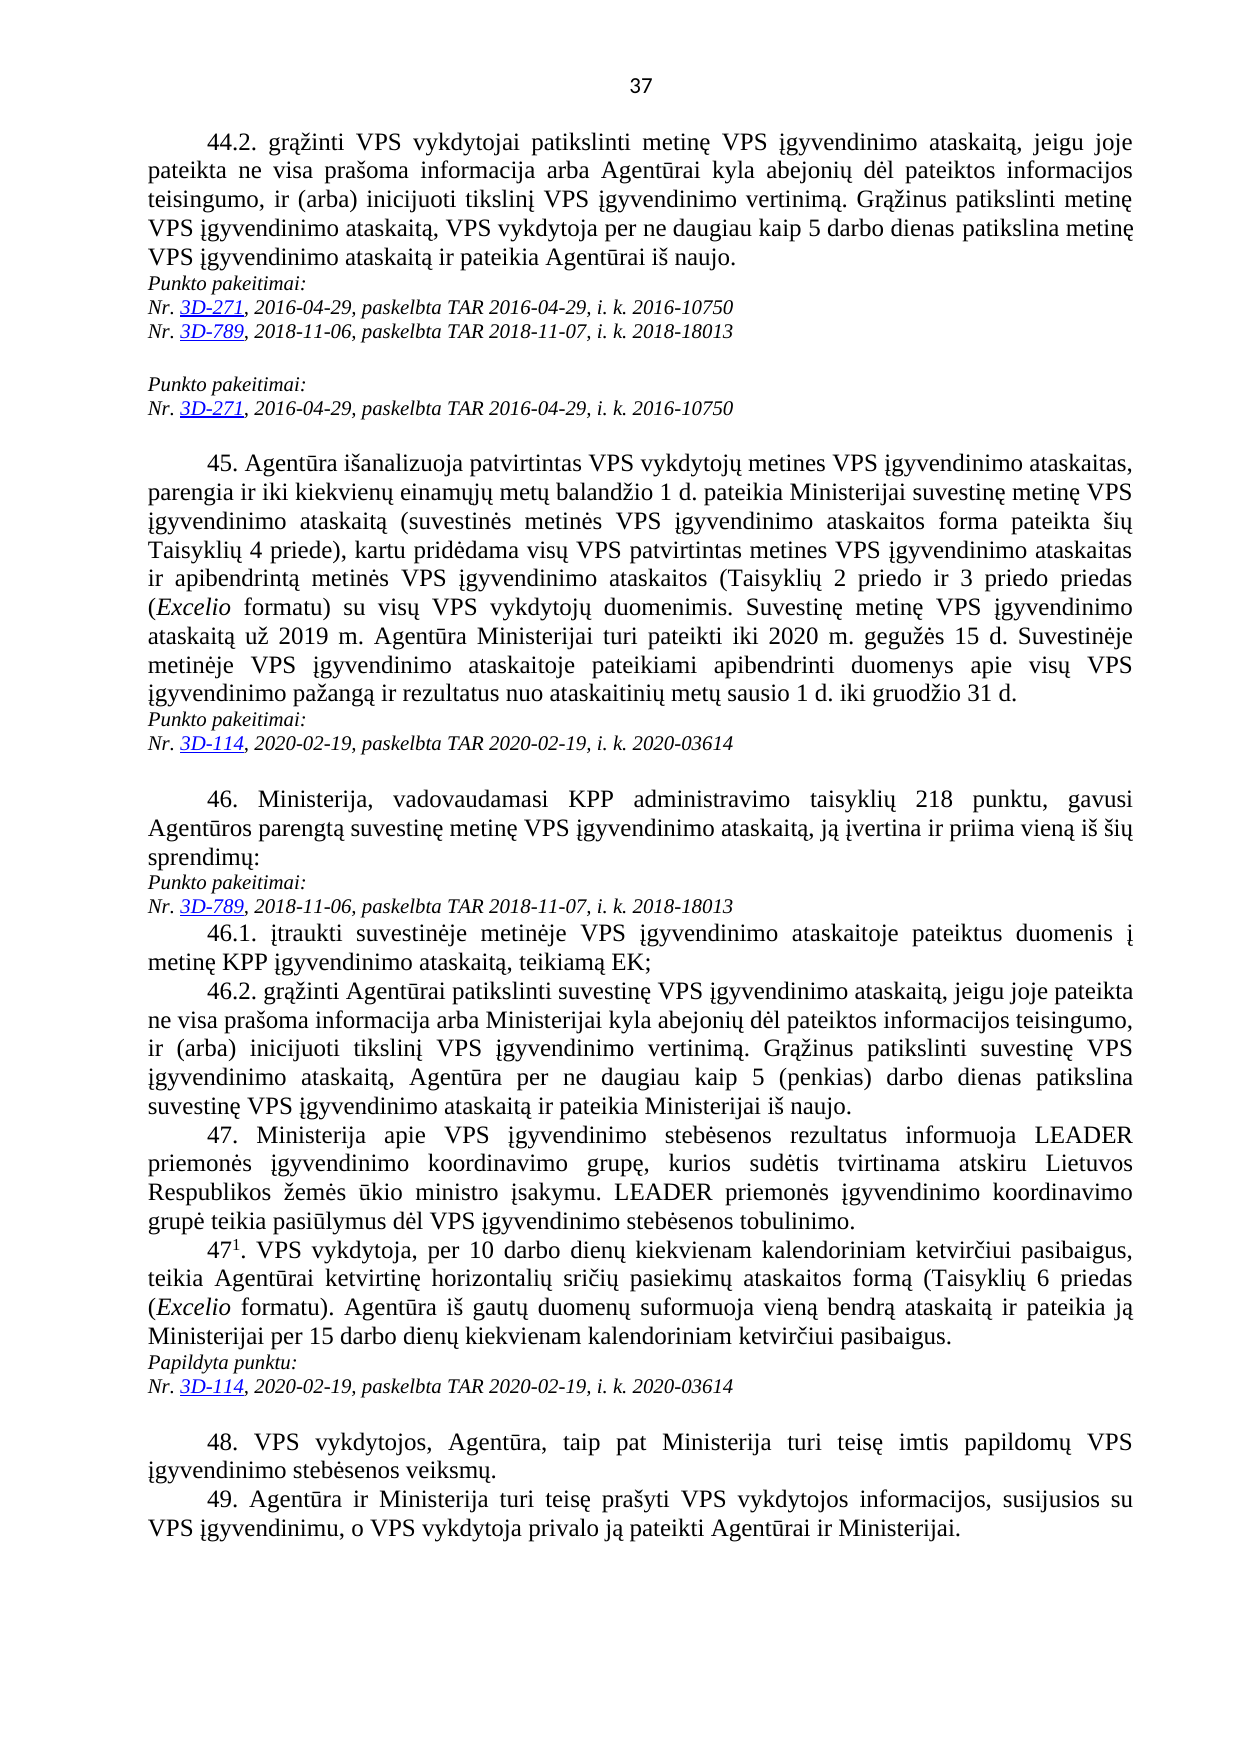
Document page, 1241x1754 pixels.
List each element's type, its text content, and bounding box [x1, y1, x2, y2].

text 49. Agentūra ir Ministerija turi teisę prašyti VPS vykdytojos informacijos, susijusios su VPS įgyvendinimu, o VPS vykdytoja privalo ją pateikti Agentūrai ir Ministerijai. [148, 1484, 1134, 1542]
text 47. Ministerija apie VPS įgyvendinimo stebėsenos rezultatus informuoja LEADER priemonės įgyvendinimo koordinavimo grupę, kurios sudėtis tvirtinama atskiru Lietuvos Respublikos žemės ūkio ministro įsakymu. LEADER priemonės įgyvendinimo koordinavimo grupė teikia pasiūlymus dėl VPS įgyvendinimo stebėsenos tobulinimo. [148, 1120, 1134, 1235]
text 46. Ministerija, vadovaudamasi KPP administravimo taisyklių 218 punktu, gavusi Agentūros parengtą suvestinę metinę VPS įgyvendinimo ataskaitą, ją įvertina ir priima vieną iš šių sprendimų: [148, 784, 1134, 870]
text 46.1. įtraukti suvestinėje metinėje VPS įgyvendinimo ataskaitoje pateiktus duomenis į metinę KPP įgyvendinimo ataskaitą, teikiamą EK; [148, 918, 1134, 976]
text Nr. 3D-271, 2016-04-29, paskelbta TAR 2016-04-29, i. k. 2016-10750 [148, 396, 1134, 420]
text Nr. 3D-114, 2020-02-19, paskelbta TAR 2020-02-19, i. k. 2020-03614 [148, 1374, 1134, 1398]
text Punkto pakeitimai: [148, 707, 1134, 731]
text Punkto pakeitimai: [148, 870, 1134, 894]
text 471. VPS vykdytoja, per 10 darbo dienų kiekvienam kalendoriniam ketvirčiui pasibaigus, teikia Agentūrai ketvirtinę horizontalių sričių pasiekimų ataskaitos formą (Taisyklių 6 priedas (Excelio formatu). Agentūra iš gautų duomenų suformuoja vieną bendrą ataskaitą ir pateikia ją Ministerijai per 15 darbo dienų kiekvienam kalendoriniam ketvirčiui pasibaigus. [148, 1235, 1134, 1350]
text 44.2. grąžinti VPS vykdytojai patikslinti metinę VPS įgyvendinimo ataskaitą, jeigu joje pateikta ne visa prašoma informacija arba Agentūrai kyla abejonių dėl pateiktos informacijos teisingumo, ir (arba) inicijuoti tikslinį VPS įgyvendinimo vertinimą. Grąžinus patikslinti metinę VPS įgyvendinimo ataskaitą, VPS vykdytoja per ne daugiau kaip 5 darbo dienas patikslina metinę VPS įgyvendinimo ataskaitą ir pateikia Agentūrai iš naujo. [148, 127, 1134, 271]
text 45. Agentūra išanalizuoja patvirtintas VPS vykdytojų metines VPS įgyvendinimo ataskaitas, parengia ir iki kiekvienų einamųjų metų balandžio 1 d. pateikia Ministerijai suvestinę metinę VPS įgyvendinimo ataskaitą (suvestinės metinės VPS įgyvendinimo ataskaitos forma pateikta šių Taisyklių 4 priede), kartu pridėdama visų VPS patvirtintas metines VPS įgyvendinimo ataskaitas ir apibendrintą metinės VPS įgyvendinimo ataskaitos (Taisyklių 2 priedo ir 3 priedo priedas (Excelio formatu) su visų VPS vykdytojų duomenimis. Suvestinę metinę VPS įgyvendinimo ataskaitą už 2019 m. Agentūra Ministerijai turi pateikti iki 2020 m. gegužės 15 d. Suvestinėje metinėje VPS įgyvendinimo ataskaitoje pateikiami apibendrinti duomenys apie visų VPS įgyvendinimo pažangą ir rezultatus nuo ataskaitinių metų sausio 1 d. iki gruodžio 31 d. [148, 448, 1134, 707]
text Papildyta punktu: [148, 1350, 1134, 1374]
text Punkto pakeitimai: [148, 372, 1134, 396]
text Nr. 3D-789, 2018-11-06, paskelbta TAR 2018-11-07, i. k. 2018-18013 [148, 894, 1134, 918]
text Nr. 3D-114, 2020-02-19, paskelbta TAR 2020-02-19, i. k. 2020-03614 [148, 731, 1134, 755]
text Nr. 3D-789, 2018-11-06, paskelbta TAR 2018-11-07, i. k. 2018-18013 [148, 319, 1134, 343]
text Punkto pakeitimai: [148, 271, 1134, 295]
text 46.2. grąžinti Agentūrai patikslinti suvestinę VPS įgyvendinimo ataskaitą, jeigu joje pateikta ne visa prašoma informacija arba Ministerijai kyla abejonių dėl pateiktos informacijos teisingumo, ir (arba) inicijuoti tikslinį VPS įgyvendinimo vertinimą. Grąžinus patikslinti suvestinę VPS įgyvendinimo ataskaitą, Agentūra per ne daugiau kaip 5 (penkias) darbo dienas patikslina suvestinę VPS įgyvendinimo ataskaitą ir pateikia Ministerijai iš naujo. [148, 976, 1134, 1120]
text 48. VPS vykdytojos, Agentūra, taip pat Ministerija turi teisę imtis papildomų VPS įgyvendinimo stebėsenos veiksmų. [148, 1427, 1134, 1484]
text Nr. 3D-271, 2016-04-29, paskelbta TAR 2016-04-29, i. k. 2016-10750 [148, 295, 1134, 319]
